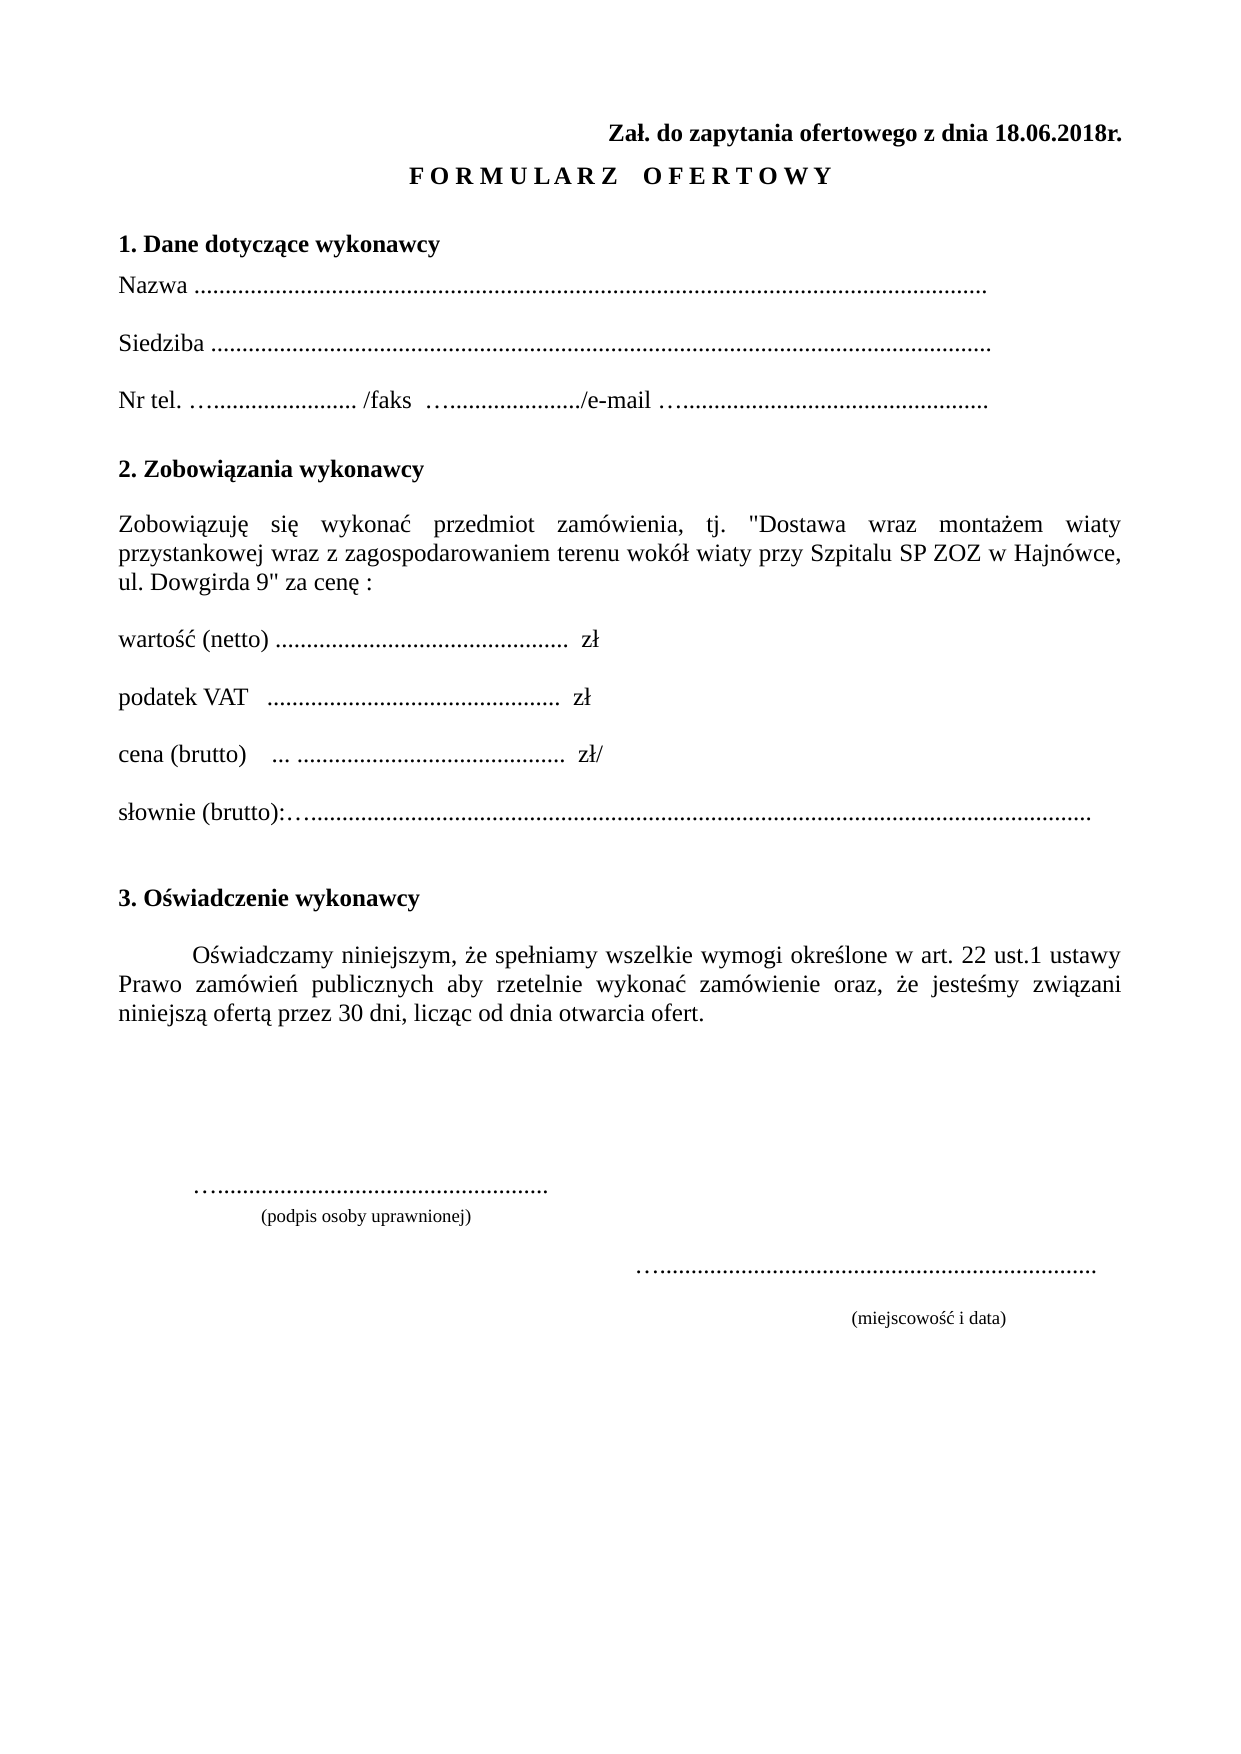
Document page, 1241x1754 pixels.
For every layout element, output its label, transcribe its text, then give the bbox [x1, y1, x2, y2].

text Oświadczamy niniejszym, że spełniamy wszelkie wymogi określone w art. 22 ust.1 ustawy Prawo zamówień publicznych aby rzetelnie wykonać zamówienie oraz, że jesteśmy związani niniejszą ofertą przez 30 dni, licząc od dnia otwarcia ofert. [118, 941, 1122, 1027]
subtitle 2. Zobowiązania wykonawcy [118, 454, 1122, 482]
text …...................................................................... [561, 1250, 1122, 1278]
text Zobowiązuję się wykonać przedmiot zamówienia, tj. "Dostawa wraz montażem wiaty przystankowej wraz z zagospodarowaniem terenu wokół wiaty przy Szpitalu SP ZOZ w Hajnówce, ul. Dowgirda 9" za cenę : [118, 509, 1122, 596]
text Siedziba ............................................................................................................................. [118, 328, 1122, 357]
text F O R M U L A R Z O F E R T O W Y [118, 161, 1122, 190]
text …..................................................... (podpis osoby uprawnionej) [118, 1142, 1122, 1228]
text słownie (brutto):…............................................................................................................................. [118, 797, 1122, 826]
subtitle 1. Dane dotyczące wykonawcy [118, 229, 1122, 258]
text (miejscowość i data) [118, 1307, 1122, 1329]
text podatek VAT ............................................... zł [118, 682, 1122, 711]
text Zał. do zapytania ofertowego z dnia 18.06.2018r. [118, 118, 1122, 147]
text wartość (netto) ............................................... zł [118, 624, 1122, 653]
text Nazwa ............................................................................................................................... [118, 271, 1122, 299]
text Nr tel. …....................... /faks …...................../e-mail …................................................. [118, 386, 1122, 414]
text 3. Oświadczenie wykonawcy [118, 883, 1122, 912]
text cena (brutto) ... ........................................... zł/ [118, 739, 1122, 768]
